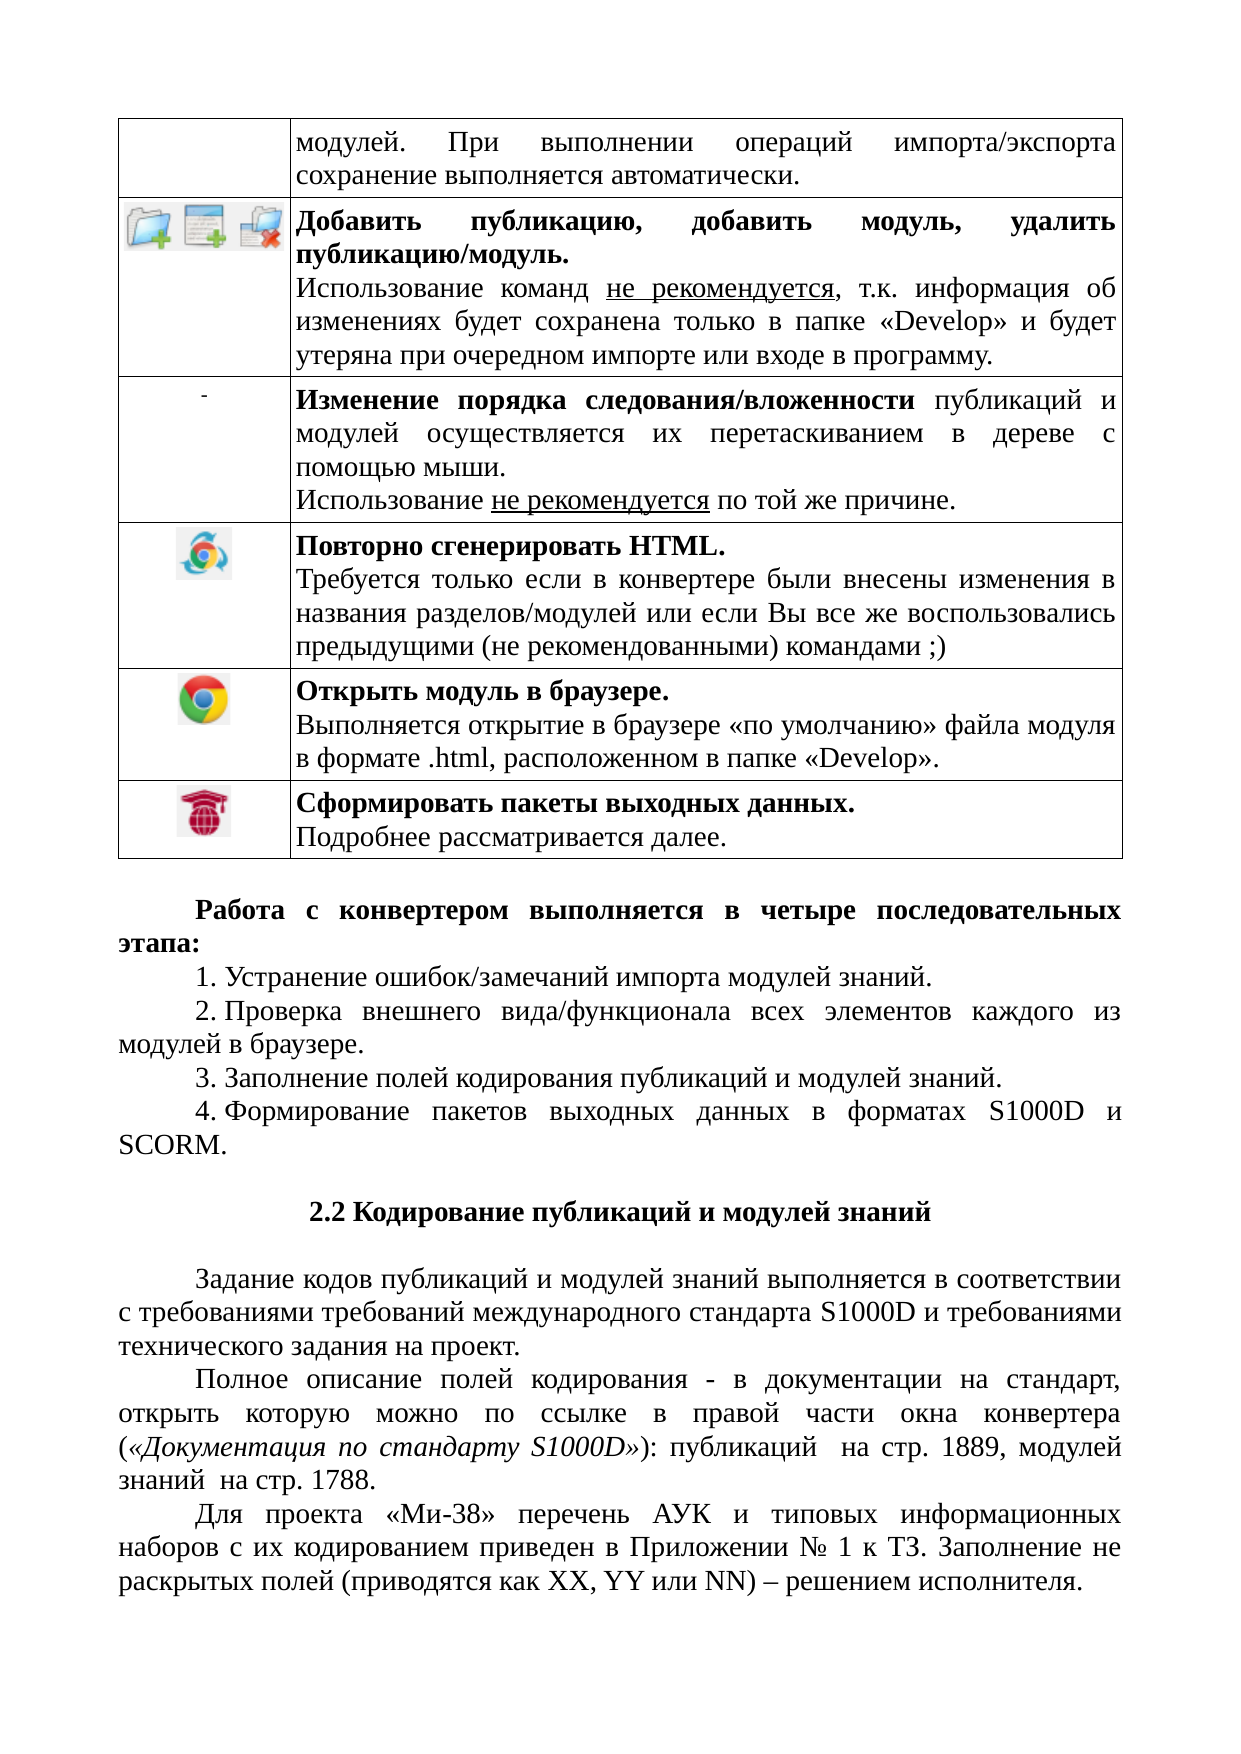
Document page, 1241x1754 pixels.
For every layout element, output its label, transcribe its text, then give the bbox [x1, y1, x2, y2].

text 2. Проверка внешнего вида/функционала всех элементов каждого из модулей в браузере. [118, 993, 1122, 1060]
table_cell Добавить публикацию, добавить модуль, удалить публикацию/модуль. Использование команд не рекомендуется, т.к. информация об изменениях будет сохранена только в папке «Develop» и будет утеряна при очередном импорте или входе в программу. [291, 198, 1122, 376]
text Для проекта «Ми-38» перечень АУК и типовых информационных наборов с их кодированием приведен в Приложении № 1 к ТЗ. Заполнение не раскрытых полей (приводятся как XX, YY или NN) – решением исполнителя. [118, 1496, 1122, 1596]
text 2.2 Кодирование публикаций и модулей знаний [118, 1194, 1122, 1227]
table_cell [119, 669, 290, 780]
text 1. Устранение ошибок/замечаний импорта модулей знаний. [118, 959, 1122, 993]
picture [177, 673, 231, 725]
table_cell Открыть модуль в браузере. Выполняется открытие в браузере «по умолчанию» файла модуля в формате .html, расположенном в папке «Develop». [291, 669, 1122, 780]
text 3. Заполнение полей кодирования публикаций и модулей знаний. [118, 1060, 1122, 1093]
table_cell [119, 523, 290, 667]
table_cell [119, 781, 290, 858]
table_cell [119, 198, 290, 376]
picture [123, 202, 285, 251]
table_cell Повторно сгенерировать HTML. Требуется только если в конвертере были внесены изменения в названия разделов/модулей или если Вы все же воспользовались предыдущими (не рекомендованными) командами ;) [291, 523, 1122, 667]
text Задание кодов публикаций и модулей знаний выполняется в соответствии с требованиями требований международного стандарта S1000D и требованиями технического задания на проект. [118, 1261, 1122, 1362]
picture [175, 527, 233, 580]
table_cell модулей. При выполнении операций импорта/экспорта сохранение выполняется автоматически. [291, 119, 1122, 197]
text Полное описание полей кодирования - в документации на стандарт, открыть которую можно по ссылке в правой части окна конвертера («Документация по стандарту S1000D»): публикаций ­ на стр. 1889, модулей знаний ­ на стр. 1788. [118, 1362, 1122, 1496]
text Работа с конвертером выполняется в четыре последовательных этапа: [118, 892, 1122, 959]
text 4. Формирование пакетов выходных данных в форматах S1000D и SCORM. [118, 1093, 1122, 1160]
table_cell Изменение порядка следования/вложенности публикаций и модулей осуществляется их перетаскиванием в дереве с помощью мыши. Использование не рекомендуется по той же причине. [291, 377, 1122, 522]
picture [176, 785, 232, 837]
table_cell - [119, 377, 290, 522]
table_cell Сформировать пакеты выходных данных. Подробнее рассматривается далее. [291, 781, 1122, 858]
table_cell [119, 119, 290, 197]
